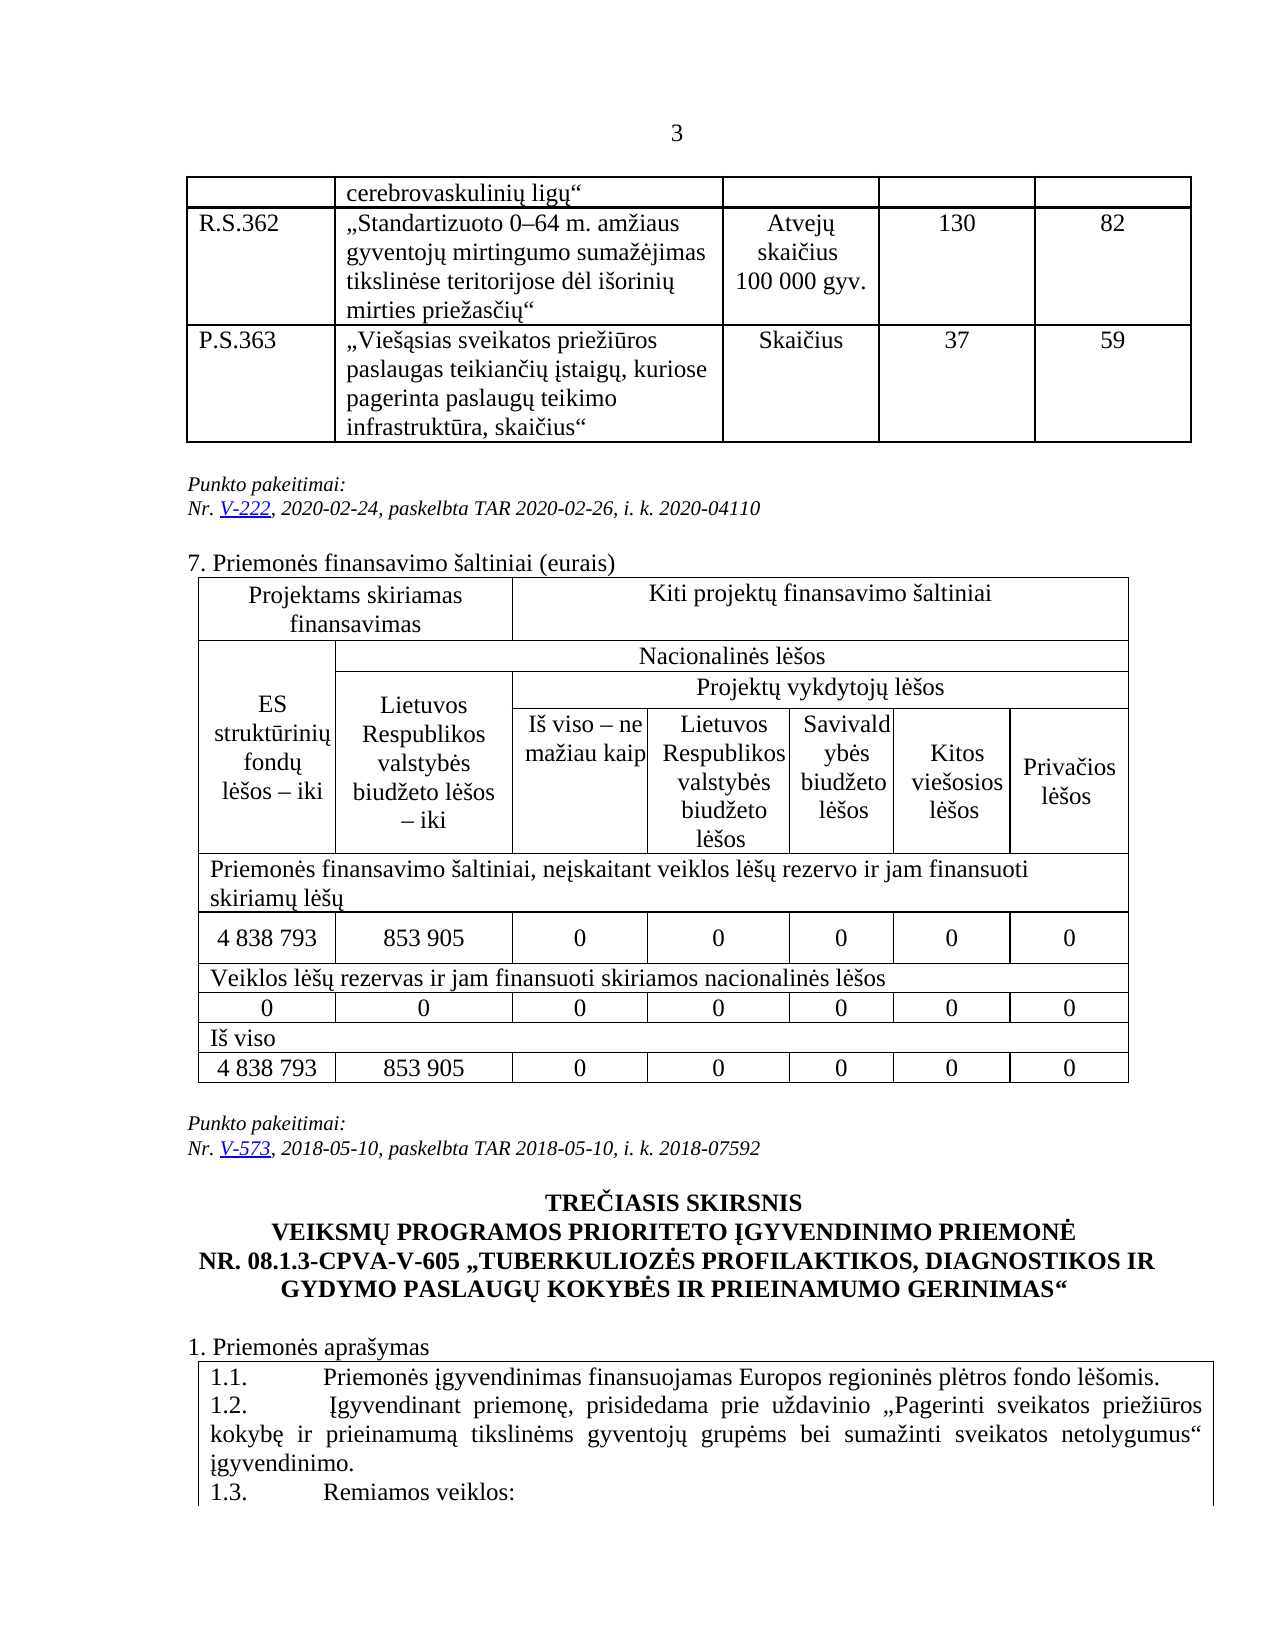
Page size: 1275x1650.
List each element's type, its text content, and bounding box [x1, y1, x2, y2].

table_cell 0 [790, 993, 893, 1022]
table_header Projektams skiriamas finansavimas [199, 578, 512, 640]
table_cell 0 [1011, 913, 1128, 962]
text VEIKSMŲ PROGRAMOS PRIORITETO ĮGYVENDINIMO PRIEMONĖ NR. 08.1.3-CPVA-V-605 „TUBERKULIOZĖS PROFILAKTIKOS, DIAGNOSTIKOS IR GYDYMO PASLAUGŲ KOKYBĖS IR PRIEINAMUMO GERINIMAS“ [187, 1217, 1167, 1303]
table_cell 0 [790, 913, 893, 962]
table_cell Veiklos lėšų rezervas ir jam finansuoti skiriamos nacionalinės lėšos [199, 964, 1128, 992]
table_cell 0 [1011, 993, 1128, 1022]
table_cell 4 838 793 [199, 1053, 335, 1082]
table_cell 0 [648, 993, 789, 1022]
text 1. Priemonės aprašymas [187, 1332, 1167, 1361]
table_cell 0 [513, 993, 647, 1022]
table_cell „Standartizuoto 0–64 m. amžiaus gyventojų mirtingumo sumažėjimas tikslinėse teritorijose dėl išorinių mirties priežasčių“ [336, 209, 722, 323]
table_cell 82 [1036, 209, 1190, 323]
table_cell 59 [1036, 326, 1190, 441]
table_cell 0 [894, 993, 1009, 1022]
table_cell 0 [199, 993, 335, 1022]
text Punkto pakeitimai: [187, 1111, 1167, 1135]
table_cell Iš viso – ne mažiau kaip [513, 709, 647, 853]
table_cell Priemonės finansavimo šaltiniai, neįskaitant veiklos lėšų rezervo ir jam finansuoti skiriamų lėšų [199, 854, 1128, 911]
table_cell Kitos viešosios lėšos [894, 709, 1009, 853]
table_cell [188, 178, 334, 206]
table_cell 1.3. Remiamos veiklos: [199, 1477, 1213, 1506]
table_cell [724, 178, 878, 206]
table_header Kiti projektų finansavimo šaltiniai [513, 578, 1128, 640]
table_cell 0 [648, 913, 789, 962]
table_cell Lietuvos Respublikos valstybės biudžeto lėšos – iki [336, 672, 512, 853]
table_cell 0 [513, 1053, 647, 1082]
table_cell 1.2. Įgyvendinant priemonę, prisidedama prie uždavinio „Pagerinti sveikatos priežiūros kokybę ir prieinamumą tikslinėms gyventojų grupėms bei sumažinti sveikatos netolygumus“ įgyvendinimo. [199, 1391, 1213, 1477]
table_cell ES struktūrinių fondų lėšos – iki [199, 641, 335, 853]
table_cell 853 905 [336, 1053, 512, 1082]
table_cell 0 [513, 913, 647, 962]
table_cell 4 838 793 [199, 913, 335, 962]
text Nr. V-573, 2018-05-10, paskelbta TAR 2018-05-10, i. k. 2018-07592 [187, 1135, 1167, 1159]
table_cell R.S.362 [188, 209, 334, 323]
text TREČIASIS SKIRSNIS [187, 1188, 1167, 1217]
table_cell [1036, 178, 1190, 206]
table_cell Projektų vykdytojų lėšos [513, 672, 1128, 708]
table_cell 853 905 [336, 913, 512, 962]
table_cell Privačios lėšos [1011, 709, 1128, 853]
table_cell 0 [1011, 1053, 1128, 1082]
text Nr. V-222, 2020-02-24, paskelbta TAR 2020-02-26, i. k. 2020-04110 [187, 496, 1167, 519]
text Punkto pakeitimai: [187, 471, 1167, 496]
table_cell 0 [790, 1053, 893, 1082]
table_cell cerebrovaskulinių ligų“ [336, 178, 722, 206]
table_cell Iš viso [199, 1023, 1128, 1052]
table_cell 0 [336, 993, 512, 1022]
table_cell 130 [880, 209, 1034, 323]
table_cell Atvejų skaičius 100 000 gyv. [724, 209, 878, 323]
table_cell Nacionalinės lėšos [336, 641, 1128, 671]
table_header 1.1. Priemonės įgyvendinimas finansuojamas Europos regioninės plėtros fondo lėšomis. [199, 1362, 1213, 1391]
table_cell 0 [894, 913, 1009, 962]
table_cell Skaičius [724, 326, 878, 441]
table_cell P.S.363 [188, 326, 334, 441]
table_cell 0 [894, 1053, 1009, 1082]
table_cell Savivaldybės biudžeto lėšos [790, 709, 893, 853]
text 7. Priemonės finansavimo šaltiniai (eurais) [187, 548, 889, 577]
table_cell „Viešąsias sveikatos priežiūros paslaugas teikiančių įstaigų, kuriose pagerinta paslaugų teikimo infrastruktūra, skaičius“ [336, 326, 722, 441]
table_cell 0 [648, 1053, 789, 1082]
table_cell Lietuvos Respublikos valstybės biudžeto lėšos [648, 709, 789, 853]
table_cell 37 [880, 326, 1034, 441]
table_cell [880, 178, 1034, 206]
